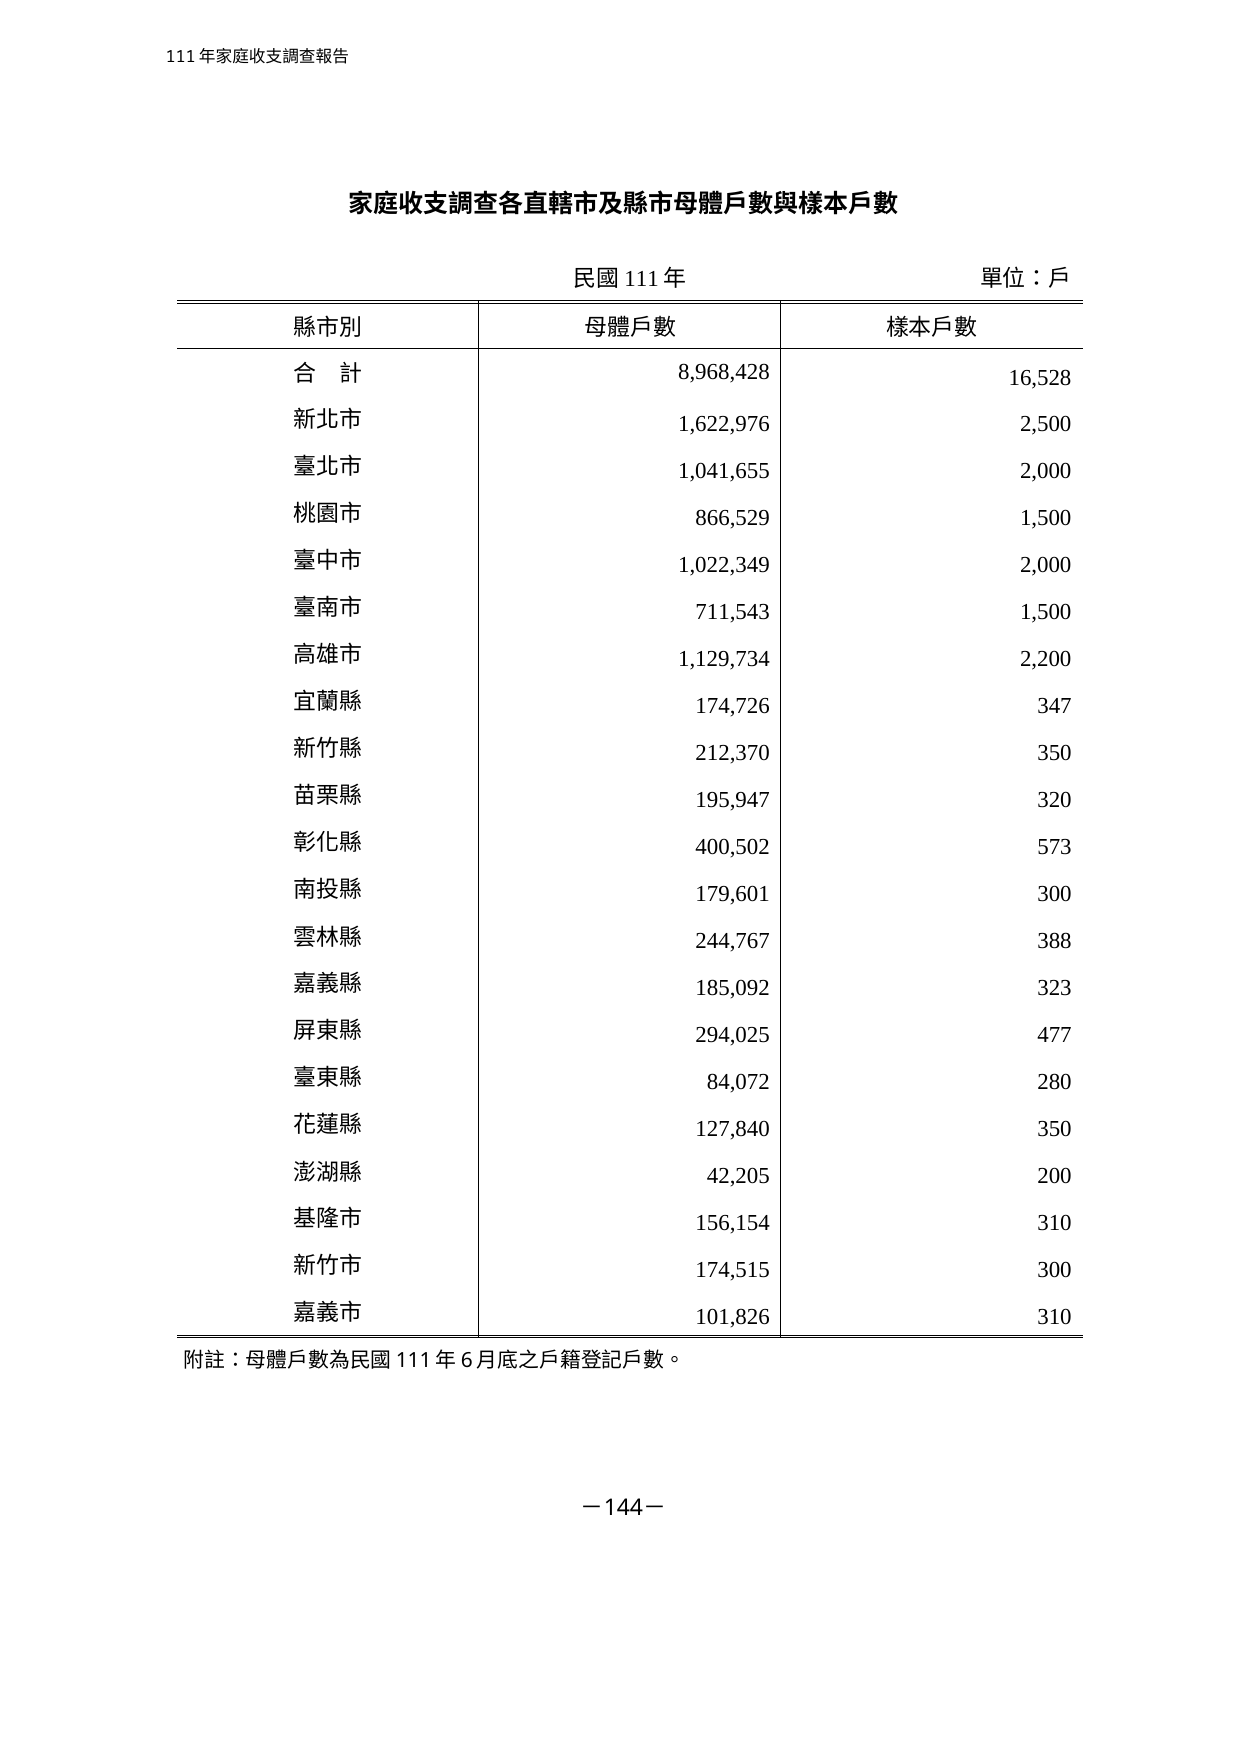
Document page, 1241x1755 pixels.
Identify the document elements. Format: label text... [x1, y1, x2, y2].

table_cell 477 [781, 1005, 1082, 1052]
table_cell 2,500 [781, 394, 1082, 441]
table_cell 244,767 [479, 911, 780, 958]
table_cell 310 [781, 1194, 1082, 1240]
table_cell 臺北市 [177, 441, 478, 488]
table_cell 400,502 [479, 818, 780, 864]
table_cell 195,947 [479, 770, 780, 817]
table_cell 臺南市 [177, 583, 478, 629]
table_cell 388 [781, 911, 1082, 958]
table_cell 新竹縣 [177, 724, 478, 770]
table_cell 樣本戶數 [781, 304, 1082, 347]
table_cell 基隆市 [177, 1194, 478, 1240]
table_cell 280 [781, 1053, 1082, 1099]
table_cell 屏東縣 [177, 1005, 478, 1052]
table_cell 300 [781, 864, 1082, 911]
table_cell 573 [781, 818, 1082, 864]
table_cell 347 [781, 676, 1082, 723]
table_cell 350 [781, 724, 1082, 770]
table_cell 南投縣 [177, 864, 478, 911]
table_cell 新竹市 [177, 1240, 478, 1287]
table_cell 彰化縣 [177, 818, 478, 864]
table_cell 嘉義市 [177, 1288, 478, 1334]
text 附註：母體戶數為民國111年6月底之戶籍登記戶數。 [183, 1338, 1081, 1375]
table_header 單位：戶 [781, 254, 1082, 300]
table_cell 8,968,428 [479, 349, 780, 394]
table_cell 1,500 [781, 583, 1082, 629]
table_cell 1,622,976 [479, 394, 780, 441]
table_cell 42,205 [479, 1146, 780, 1193]
table_cell 212,370 [479, 724, 780, 770]
table_cell 2,200 [781, 629, 1082, 676]
table_cell 2,000 [781, 441, 1082, 488]
table_cell 101,826 [479, 1288, 780, 1334]
table_cell 1,129,734 [479, 629, 780, 676]
table_cell 711,543 [479, 583, 780, 629]
table_cell 高雄市 [177, 629, 478, 676]
table_header 家庭收支調查各直轄市及縣市母體戶數與樣本戶數 [167, 183, 1079, 253]
table_cell 294,025 [479, 1005, 780, 1052]
table_cell 雲林縣 [177, 911, 478, 958]
table_cell 300 [781, 1240, 1082, 1287]
table_cell 156,154 [479, 1194, 780, 1240]
table_cell 臺中市 [177, 535, 478, 582]
table_cell 185,092 [479, 959, 780, 1005]
table_cell 合 計 [177, 349, 478, 394]
table_cell 新北市 [177, 394, 478, 441]
table_cell 350 [781, 1099, 1082, 1146]
table_cell 174,515 [479, 1240, 780, 1287]
table_cell 苗栗縣 [177, 770, 478, 817]
table_cell 200 [781, 1146, 1082, 1193]
table_cell 臺東縣 [177, 1053, 478, 1099]
table_cell 127,840 [479, 1099, 780, 1146]
table_cell 澎湖縣 [177, 1146, 478, 1193]
table_cell 179,601 [479, 864, 780, 911]
table_cell 宜蘭縣 [177, 676, 478, 723]
table_header 民國111年 [479, 254, 781, 300]
table_cell 310 [781, 1288, 1082, 1334]
table_cell 母體戶數 [479, 304, 780, 347]
table_header [177, 254, 479, 300]
table_cell 花蓮縣 [177, 1099, 478, 1146]
table_cell 嘉義縣 [177, 959, 478, 1005]
table_cell 323 [781, 959, 1082, 1005]
table_cell 174,726 [479, 676, 780, 723]
table_cell 84,072 [479, 1053, 780, 1099]
table_cell 桃園市 [177, 489, 478, 535]
table_cell 1,500 [781, 489, 1082, 535]
table_cell 16,528 [781, 349, 1082, 394]
table_cell 320 [781, 770, 1082, 817]
table_cell 縣市別 [177, 304, 478, 347]
table_cell 2,000 [781, 535, 1082, 582]
table_cell 866,529 [479, 489, 780, 535]
table_cell 1,022,349 [479, 535, 780, 582]
table_cell 1,041,655 [479, 441, 780, 488]
